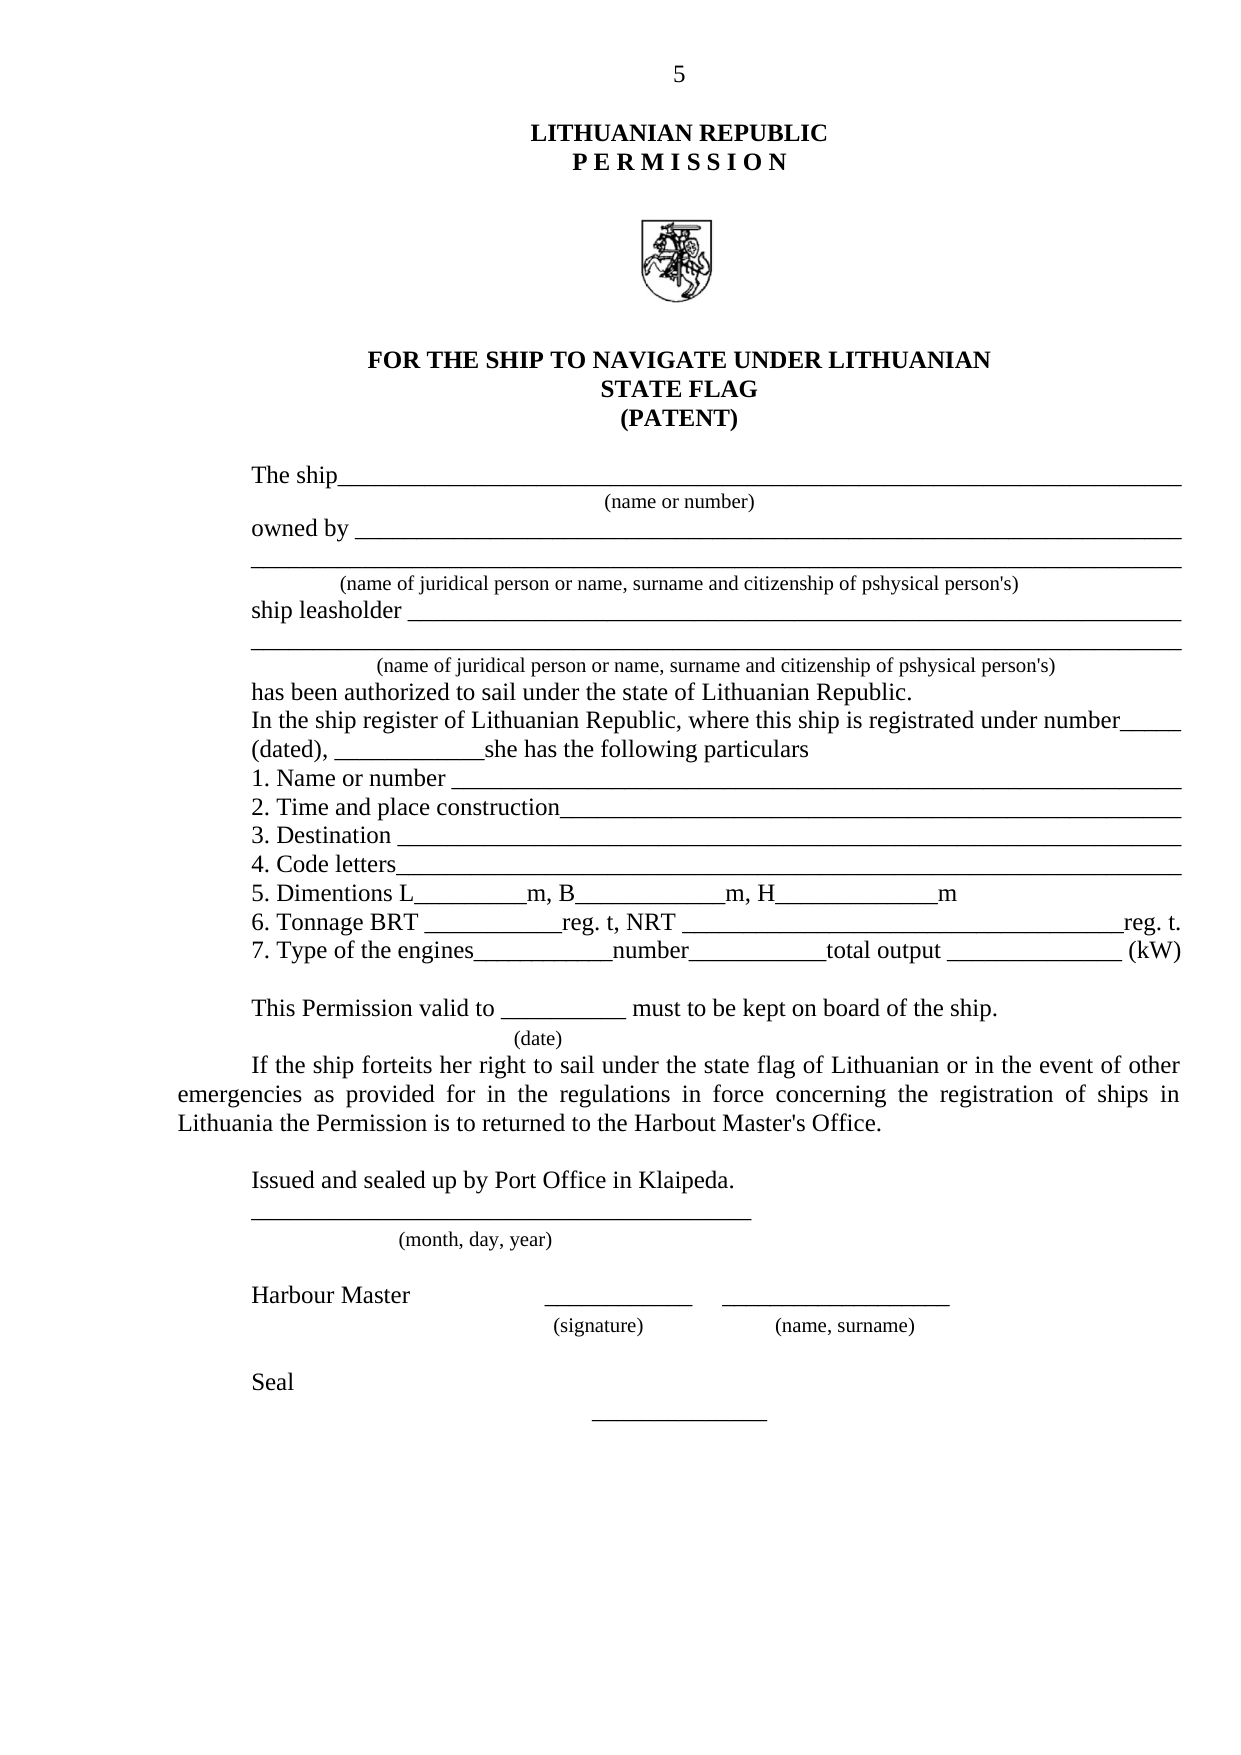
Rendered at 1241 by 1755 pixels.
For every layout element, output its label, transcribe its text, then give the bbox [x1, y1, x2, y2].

text ______________ [177, 1395, 1181, 1424]
text 1. Name or number [177, 763, 1181, 792]
text ship leasholder [177, 595, 1181, 624]
text (dated), ____________she has the following particulars [177, 734, 1181, 763]
text Harbour Master [177, 1280, 1181, 1309]
text LITHUANIAN REPUBLIC [177, 118, 1181, 147]
text (month, day, year) [177, 1223, 1181, 1252]
text This Permission valid to __________ must to be kept on board of the ship. [177, 993, 1181, 1022]
text (name of juridical person or name, surname and citizenship of pshysical person's) [177, 652, 1181, 677]
text (PATENT) [177, 403, 1181, 432]
text 6. Tonnage BRT ___________reg. t, NRT reg. t. [177, 907, 1181, 935]
text ________________________________________ [177, 1194, 1181, 1223]
text (signature) (name, surname) [177, 1309, 1181, 1338]
text In the ship register of Lithuanian Republic, where this ship is registrated under number [177, 705, 1181, 734]
text 3. Destination [177, 820, 1181, 849]
text The ship [177, 461, 1181, 489]
text 2. Time and place construction [177, 792, 1181, 820]
text (name or number) [177, 489, 1181, 513]
text STATE FLAG [177, 374, 1181, 403]
text Seal [177, 1367, 1181, 1395]
text FOR THE SHIP TO NAVIGATE UNDER LITHUANIAN [177, 346, 1181, 374]
text Issued and sealed up by Port Office in Klaipeda. [177, 1165, 1181, 1194]
text PERMISSION [177, 147, 1181, 176]
text (name of juridical person or name, surname and citizenship of pshysical person's) [177, 571, 1181, 595]
text If the ship forteits her right to sail under the state flag of Lithuanian or in the event of other emergencies as provided for in the regulations in force concerning the registration of ships in Lithuania the Permission is to returned to the Harbout Master's Office. [177, 1050, 1181, 1137]
text owned by [177, 513, 1181, 542]
text 4. Code letters [177, 849, 1181, 878]
text 5. Dimentions L_________m, B____________m, H_____________m [177, 878, 1181, 907]
text has been authorized to sail under the state of Lithuanian Republic. [177, 677, 1181, 705]
text 7. Type of the engines number___________total output ______________ (kW) [177, 935, 1181, 964]
text (date) [177, 1022, 1181, 1050]
